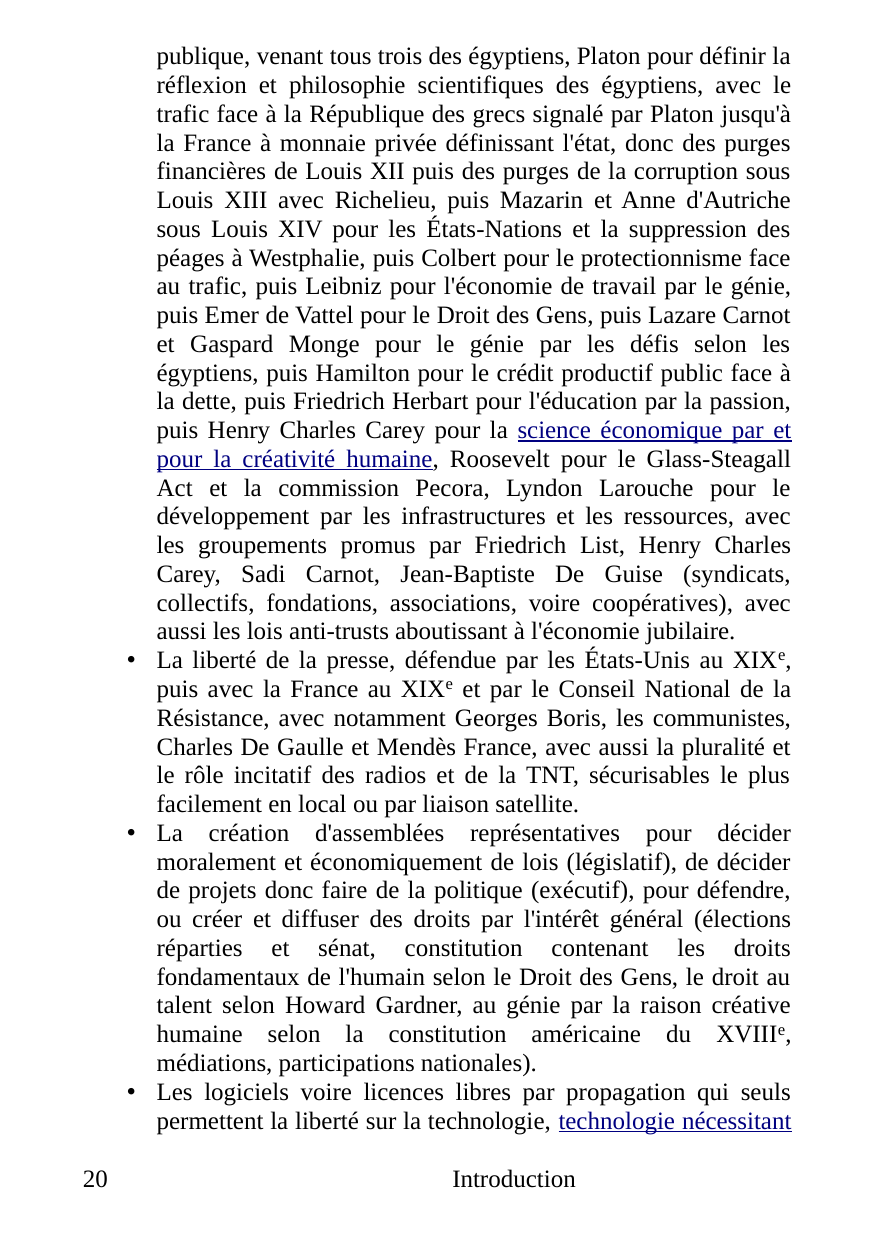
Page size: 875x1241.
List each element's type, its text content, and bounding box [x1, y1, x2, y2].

list La création d'assemblées représentatives pour décider moralement et économiquement de lois (législatif), de décider de projets donc faire de la politique (exécutif), pour défendre, ou créer et diffuser des droits par l'intérêt général (élections réparties et sénat, constitution contenant les droits fondamentaux de l'humain selon le Droit des Gens, le droit au talent selon Howard Gardner, au génie par la raison créative humaine selon la constitution américaine du XVIIIe, médiations, participations nationales). [127, 818, 791, 1077]
list La liberté de la presse, défendue par les États-Unis au XIXe, puis avec la France au XIXe et par le Conseil National de la Résistance, avec notamment Georges Boris, les communistes, Charles De Gaulle et Mendès France, avec aussi la pluralité et le rôle incitatif des radios et de la TNT, sécurisables le plus facilement en local ou par liaison satellite. [127, 645, 791, 818]
list publique, venant tous trois des égyptiens, Platon pour définir la réflexion et philosophie scientifiques des égyptiens, avec le trafic face à la République des grecs signalé par Platon jusqu'à la France à monnaie privée définissant l'état, donc des purges financières de Louis XII puis des purges de la corruption sous Louis XIII avec Richelieu, puis Mazarin et Anne d'Autriche sous Louis XIV pour les États-Nations et la suppression des péages à Westphalie, puis Colbert pour le protectionnisme face au trafic, puis Leibniz pour l'économie de travail par le génie, puis Emer de Vattel pour le Droit des Gens, puis Lazare Carnot et Gaspard Monge pour le génie par les défis selon les égyptiens, puis Hamilton pour le crédit productif public face à la dette, puis Friedrich Herbart pour l'éducation par la passion, puis Henry Charles Carey pour la science économique par et pour la créativité humaine, Roosevelt pour le Glass-Steagall Act et la commission Pecora, Lyndon Larouche pour le développement par les infrastructures et les ressources, avec les groupements promus par Friedrich List, Henry Charles Carey, Sadi Carnot, Jean-Baptiste De Guise (syndicats, collectifs, fondations, associations, voire coopératives), avec aussi les lois anti-trusts aboutissant à l'économie jubilaire. [127, 41, 791, 645]
list Les logiciels voire licences libres par propagation qui seuls permettent la liberté sur la technologie, technologie nécessitant [127, 1077, 791, 1134]
